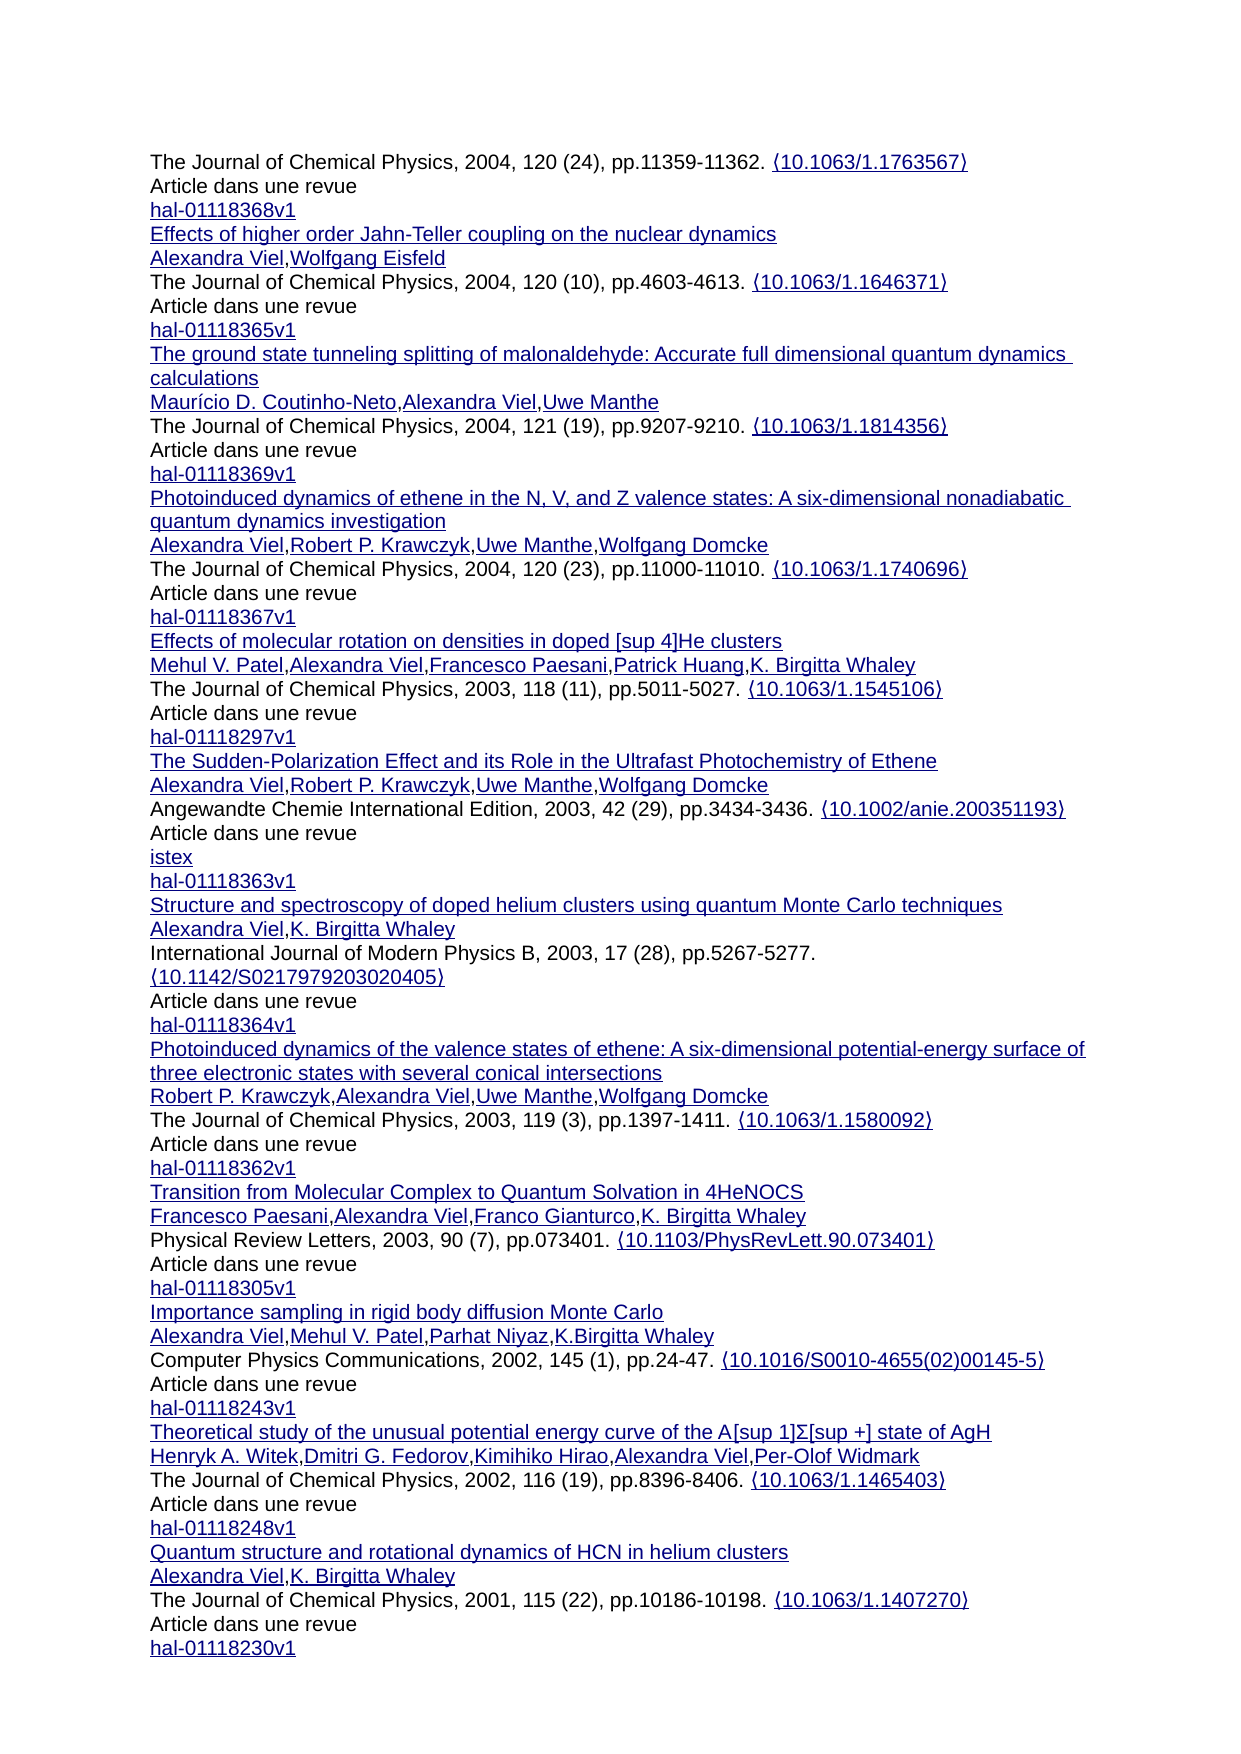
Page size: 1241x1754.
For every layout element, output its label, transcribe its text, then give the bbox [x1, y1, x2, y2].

table_cell Effects of molecular rotation on densities in doped [sup 4]He clusters Mehul V. Patel,Alexandra Viel,Francesco Paesani,Patrick Huang,K. Birgitta Whaley The Journal of Chemical Physics, 2003, 118 (11), pp.5011-5027. ⟨10.1063/1.1545106⟩ Article dans une revue hal-01118297v1 [150, 629, 1090, 749]
table_cell The Journal of Chemical Physics, 2004, 120 (24), pp.11359-11362. ⟨10.1063/1.1763567⟩ Article dans une revue hal-01118368v1 [150, 150, 1090, 222]
table_cell Importance sampling in rigid body diffusion Monte Carlo Alexandra Viel,Mehul V. Patel,Parhat Niyaz,K.Birgitta Whaley Computer Physics Communications, 2002, 145 (1), pp.24-47. ⟨10.1016/S0010-4655(02)00145-5⟩ Article dans une revue hal-01118243v1 [150, 1300, 1090, 1420]
table_cell Theoretical study of the unusual potential energy curve of the A [sup 1]Σ[sup +] state of AgH Henryk A. Witek,Dmitri G. Fedorov,Kimihiko Hirao,Alexandra Viel,Per-Olof Widmark The Journal of Chemical Physics, 2002, 116 (19), pp.8396-8406. ⟨10.1063/1.1465403⟩ Article dans une revue hal-01118248v1 [150, 1420, 1090, 1539]
table_cell Transition from Molecular Complex to Quantum Solvation in 4HeNOCS Francesco Paesani,Alexandra Viel,Franco Gianturco,K. Birgitta Whaley Physical Review Letters, 2003, 90 (7), pp.073401. ⟨10.1103/PhysRevLett.90.073401⟩ Article dans une revue hal-01118305v1 [150, 1180, 1090, 1300]
table_cell Photoinduced dynamics of the valence states of ethene: A six-dimensional potential-energy surface of three electronic states with several conical intersections Robert P. Krawczyk,Alexandra Viel,Uwe Manthe,Wolfgang Domcke The Journal of Chemical Physics, 2003, 119 (3), pp.1397-1411. ⟨10.1063/1.1580092⟩ Article dans une revue hal-01118362v1 [150, 1036, 1090, 1180]
table_cell Quantum structure and rotational dynamics of HCN in helium clusters Alexandra Viel,K. Birgitta Whaley The Journal of Chemical Physics, 2001, 115 (22), pp.10186-10198. ⟨10.1063/1.1407270⟩ Article dans une revue hal-01118230v1 [150, 1540, 1090, 1659]
table_cell Photoinduced dynamics of ethene in the N, V, and Z valence states: A six-dimensional nonadiabatic quantum dynamics investigation Alexandra Viel,Robert P. Krawczyk,Uwe Manthe,Wolfgang Domcke The Journal of Chemical Physics, 2004, 120 (23), pp.11000-11010. ⟨10.1063/1.1740696⟩ Article dans une revue hal-01118367v1 [150, 485, 1090, 629]
table_cell Effects of higher order Jahn-Teller coupling on the nuclear dynamics Alexandra Viel,Wolfgang Eisfeld The Journal of Chemical Physics, 2004, 120 (10), pp.4603-4613. ⟨10.1063/1.1646371⟩ Article dans une revue hal-01118365v1 [150, 222, 1090, 342]
table_cell The Sudden-Polarization Effect and its Role in the Ultrafast Photochemistry of Ethene Alexandra Viel,Robert P. Krawczyk,Uwe Manthe,Wolfgang Domcke Angewandte Chemie International Edition, 2003, 42 (29), pp.3434-3436. ⟨10.1002/anie.200351193⟩ Article dans une revue istex hal-01118363v1 [150, 749, 1090, 893]
table_cell Structure and spectroscopy of doped helium clusters using quantum Monte Carlo techniques Alexandra Viel,K. Birgitta Whaley International Journal of Modern Physics B, 2003, 17 (28), pp.5267-5277. ⟨10.1142/S0217979203020405⟩ Article dans une revue hal-01118364v1 [150, 893, 1090, 1036]
table_cell The ground state tunneling splitting of malonaldehyde: Accurate full dimensional quantum dynamics calculations Maurício D. Coutinho-Neto,Alexandra Viel,Uwe Manthe The Journal of Chemical Physics, 2004, 121 (19), pp.9207-9210. ⟨10.1063/1.1814356⟩ Article dans une revue hal-01118369v1 [150, 342, 1090, 485]
